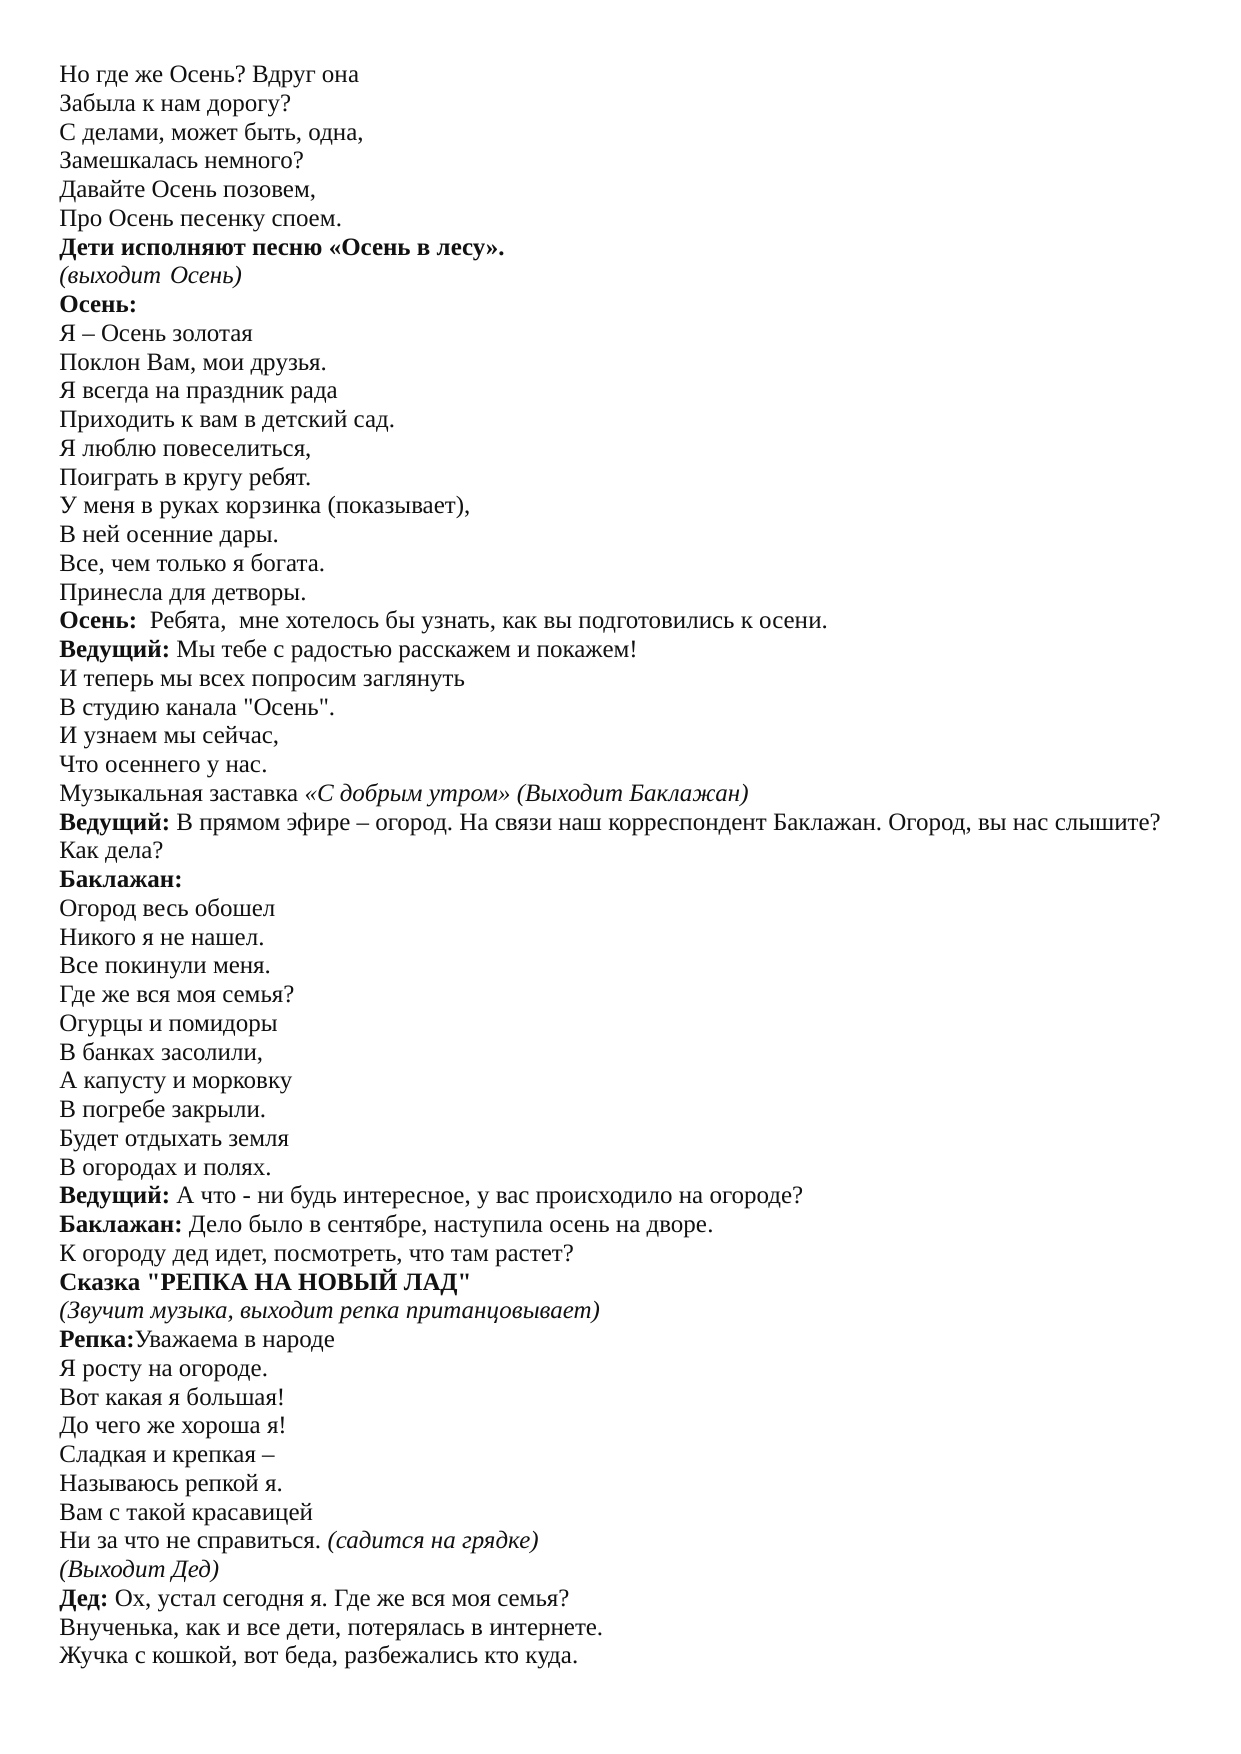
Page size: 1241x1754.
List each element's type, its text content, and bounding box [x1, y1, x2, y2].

text Что осеннего у нас. [59, 749, 1181, 778]
text Баклажан: [59, 864, 1181, 893]
text Огурцы и помидоры [59, 1008, 1181, 1037]
text Ведущий: В прямом эфире – огород. На связи наш корреспондент Баклажан. Огород, вы нас слышите? Как дела? [59, 807, 1181, 864]
text В ней осенние дары. [59, 519, 1181, 548]
text К огороду дед идет, посмотреть, что там растет? [59, 1238, 1181, 1267]
text (Звучит музыка, выходит репка пританцовывает) [59, 1295, 1181, 1324]
text Где же вся моя семья? [59, 979, 1181, 1008]
text Приходить к вам в детский сад. [59, 404, 1181, 433]
text Ведущий: Мы тебе с радостью расскажем и покажем! [59, 634, 1181, 663]
text Баклажан: Дело было в сентябре, наступила осень на дворе. [59, 1209, 1181, 1238]
text Про Осень песенку споем. [59, 203, 1181, 232]
text И узнаем мы сейчас, [59, 720, 1181, 749]
text Осень: Ребята, мне хотелось бы узнать, как вы подготовились к осени. [59, 605, 1181, 634]
text А капусту и морковку [59, 1065, 1181, 1094]
text Я всегда на праздник рада [59, 375, 1181, 404]
text Музыкальная заставка «С добрым утром» (Выходит Баклажан) [59, 778, 1181, 807]
text В огородах и полях. [59, 1152, 1181, 1180]
text Поклон Вам, мои друзья. [59, 347, 1181, 375]
text Но где же Осень? Вдруг она [59, 59, 1181, 88]
text Осень: [59, 289, 1181, 318]
text У меня в руках корзинка (показывает), [59, 490, 1181, 519]
text Забыла к нам дорогу? [59, 88, 1181, 117]
text С делами, может быть, одна, [59, 117, 1181, 145]
text Будет отдыхать земля [59, 1123, 1181, 1152]
text Репка:Уважаема в народе [59, 1324, 1181, 1353]
text Дед: Ох, устал сегодня я. Где же вся моя семья? [59, 1583, 1181, 1612]
text (Выходит Дед) [59, 1554, 1181, 1583]
text Называюсь репкой я. [59, 1468, 1181, 1497]
text Все, чем только я богата. [59, 548, 1181, 577]
text Принесла для детворы. [59, 577, 1181, 605]
text И теперь мы всех попросим заглянуть [59, 663, 1181, 692]
text Вам с такой красавицей [59, 1497, 1181, 1525]
text Дети исполняют песню «Осень в лесу». [59, 232, 1181, 260]
text В погребе закрыли. [59, 1094, 1181, 1123]
text Огород весь обошел [59, 893, 1181, 922]
text (выходит Осень) [59, 260, 1181, 289]
text Я люблю повеселиться, [59, 433, 1181, 462]
text До чего же хороша я! [59, 1410, 1181, 1439]
text Поиграть в кругу ребят. [59, 462, 1181, 490]
text Внученька, как и все дети, потерялась в интернете. [59, 1612, 1181, 1640]
text Вот какая я большая! [59, 1382, 1181, 1410]
text Сладкая и крепкая – [59, 1439, 1181, 1468]
text Я росту на огороде. [59, 1353, 1181, 1382]
text Замешкалась немного? [59, 145, 1181, 174]
text Ни за что не справиться. (садится на грядке) [59, 1525, 1181, 1554]
text Ведущий: А что - ни будь интересное, у вас происходило на огороде? [59, 1180, 1181, 1209]
text Все покинули меня. [59, 950, 1181, 979]
text В банках засолили, [59, 1037, 1181, 1065]
text Никого я не нашел. [59, 922, 1181, 950]
text Я – Осень золотая [59, 318, 1181, 347]
text В студию канала "Осень". [59, 692, 1181, 720]
text Сказка "РЕПКА НА НОВЫЙ ЛАД" [59, 1267, 1181, 1295]
text Жучка с кошкой, вот беда, разбежались кто куда. [59, 1640, 1181, 1669]
text Давайте Осень позовем, [59, 174, 1181, 203]
